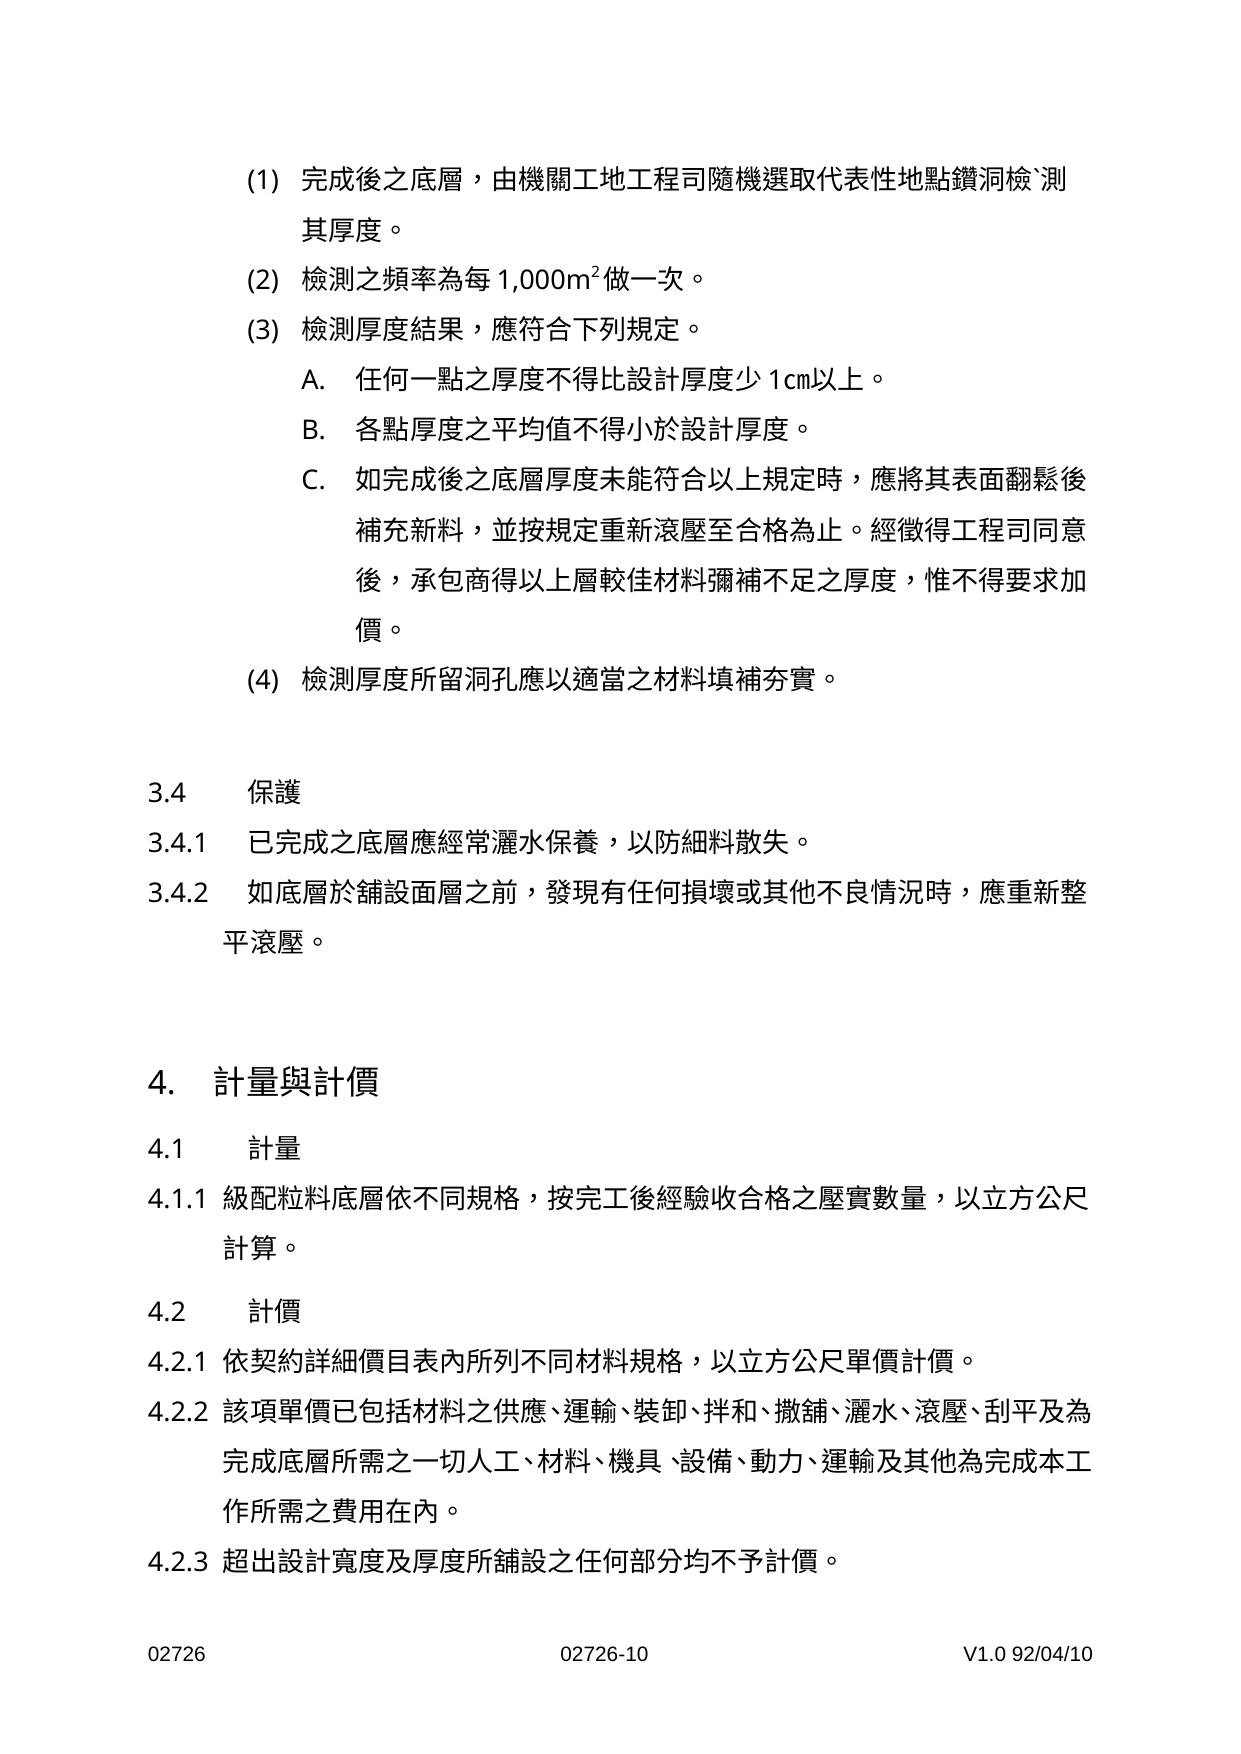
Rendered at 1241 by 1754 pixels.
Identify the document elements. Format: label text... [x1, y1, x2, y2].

subtitle A. 任何一點之厚度不得比設計厚度少1㎝以上。 [301, 348, 1092, 398]
subtitle 4.2.1 依契約詳細價目表內所列不同材料規格，以立方公尺單價計價。 [148, 1329, 1092, 1379]
subtitle 3.4 保護 [148, 760, 1092, 810]
subtitle (4) 檢測厚度所留洞孔應以適當之材料填補夯實。 [247, 648, 1092, 698]
subtitle (1) 完成後之底層，由機關工地工程司隨機選取代表性地點鑽洞檢`測其厚度。 [247, 148, 1092, 248]
subtitle (3) 檢測厚度結果，應符合下列規定。 [247, 298, 1092, 348]
subtitle 4.2.2 該項單價已包括材料之供應、運輸、裝卸、拌和、撒舖、灑水、滾壓、刮平及為完成底層所需之一切人工、材料、機具、設備、動力、運輸及其他為完成本工作所需之費用在內。 [148, 1379, 1092, 1529]
subtitle 4. 計量與計價 [148, 1029, 1092, 1104]
subtitle B. 各點厚度之平均值不得小於設計厚度。 [301, 398, 1092, 448]
subtitle 3.4.2 如底層於舖設面層之前，發現有任何損壞或其他不良情況時，應重新整平滾壓。 [148, 860, 1092, 960]
subtitle 3.4.1 已完成之底層應經常灑水保養，以防細料散失。 [148, 810, 1092, 860]
subtitle 4.2.3 超出設計寬度及厚度所舖設之任何部分均不予計價。 [148, 1529, 1092, 1579]
subtitle C. 如完成後之底層厚度未能符合以上規定時，應將其表面翻鬆後補充新料，並按規定重新滾壓至合格為止。經徵得工程司同意後，承包商得以上層較佳材料彌補不足之厚度，惟不得要求加價。 [301, 448, 1092, 648]
subtitle (2) 檢測之頻率為每1,000m2做一次。 [247, 248, 1092, 298]
subtitle 4.1 計量 [148, 1116, 1092, 1166]
subtitle 4.2 計價 [148, 1279, 1092, 1329]
subtitle 4.1.1 級配粒料底層依不同規格，按完工後經驗收合格之壓實數量，以立方公尺計算。 [148, 1166, 1092, 1266]
